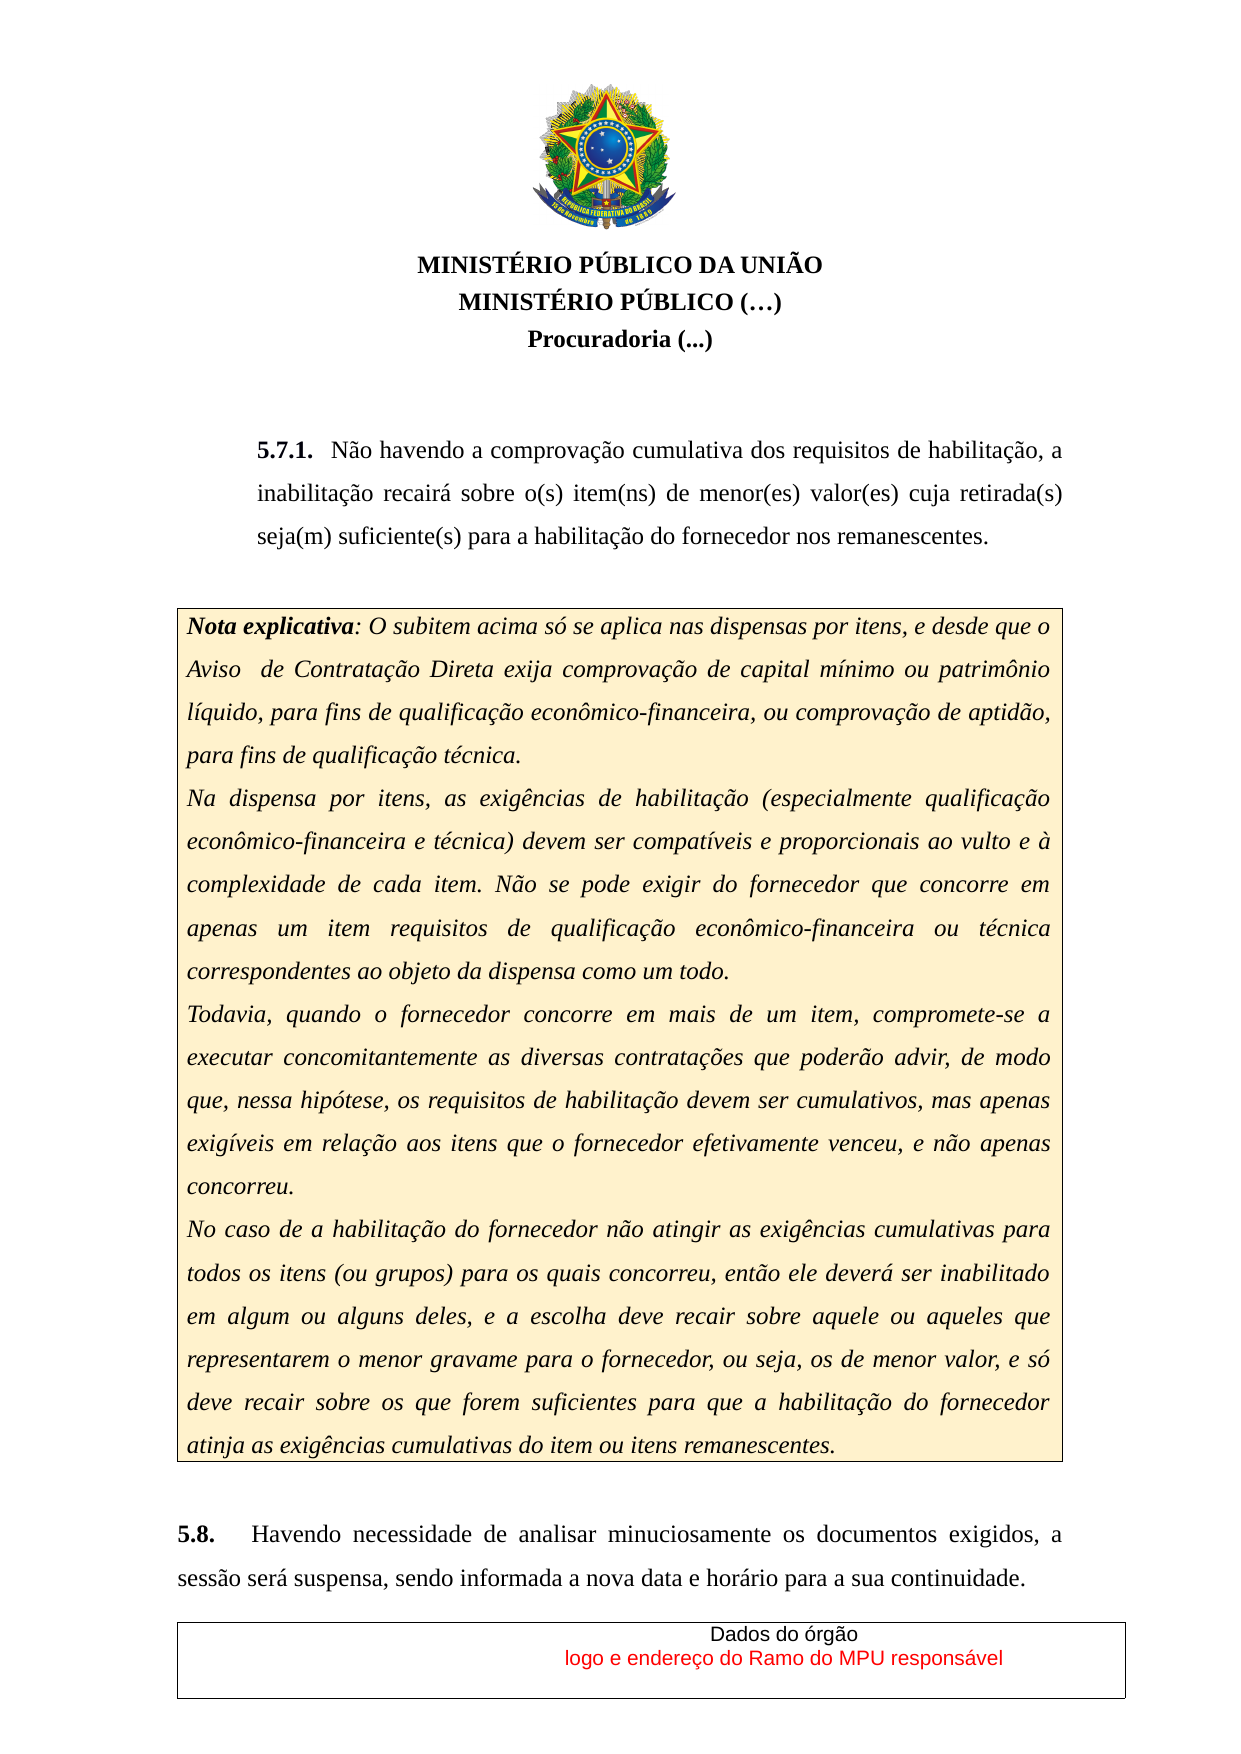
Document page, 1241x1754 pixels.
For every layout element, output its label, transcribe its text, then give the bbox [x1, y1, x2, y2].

text Todavia, quando o fornecedor concorre em mais de um item, compromete-se a executar concomitantemente as diversas contratações que poderão advir, de modo que, nessa hipótese, os requisitos de habilitação devem ser cumulativos, mas apenas exigíveis em relação aos itens que o fornecedor efetivamente venceu, e não apenas concorreu. [178, 996, 1062, 1200]
text Na dispensa por itens, as exigências de habilitação (especialmente qualificação econômico-financeira e técnica) devem ser compatíveis e proporcionais ao vulto e à complexidade de cada item. Não se pode exigir do fornecedor que concorre em apenas um item requisitos de qualificação econômico-financeira ou técnica correspondentes ao objeto da dispensa como um todo. [178, 780, 1062, 984]
text No caso de a habilitação do fornecedor não atingir as exigências cumulativas para todos os itens (ou grupos) para os quais concorreu, então ele deverá ser inabilitado em algum ou alguns deles, e a escolha deve recair sobre aquele ou aqueles que representarem o menor gravame para o fornecedor, ou seja, os de menor valor, e só deve recair sobre os que forem suficientes para que a habilitação do fornecedor atinja as exigências cumulativas do item ou itens remanescentes. [178, 1211, 1062, 1461]
text Nota explicativa: O subitem acima só se aplica nas dispensas por itens, e desde que o Aviso de Contratação Direta exija comprovação de capital mínimo ou patrimônio líquido, para fins de qualificação econômico-financeira, ou comprovação de aptidão, para fins de qualificação técnica. [178, 609, 1062, 769]
list Não havendo a comprovação cumulativa dos requisitos de habilitação, a inabilitação recairá sobre o(s) item(ns) de menor(es) valor(es) cuja retirada(s) seja(m) suficiente(s) para a habilitação do fornecedor nos remanescentes. [257, 435, 1063, 550]
list Havendo necessidade de analisar minuciosamente os documentos exigidos, a sessão será suspensa, sendo informada a nova data e horário para a sua continuidade. [177, 1519, 1063, 1591]
picture [532, 84, 681, 232]
